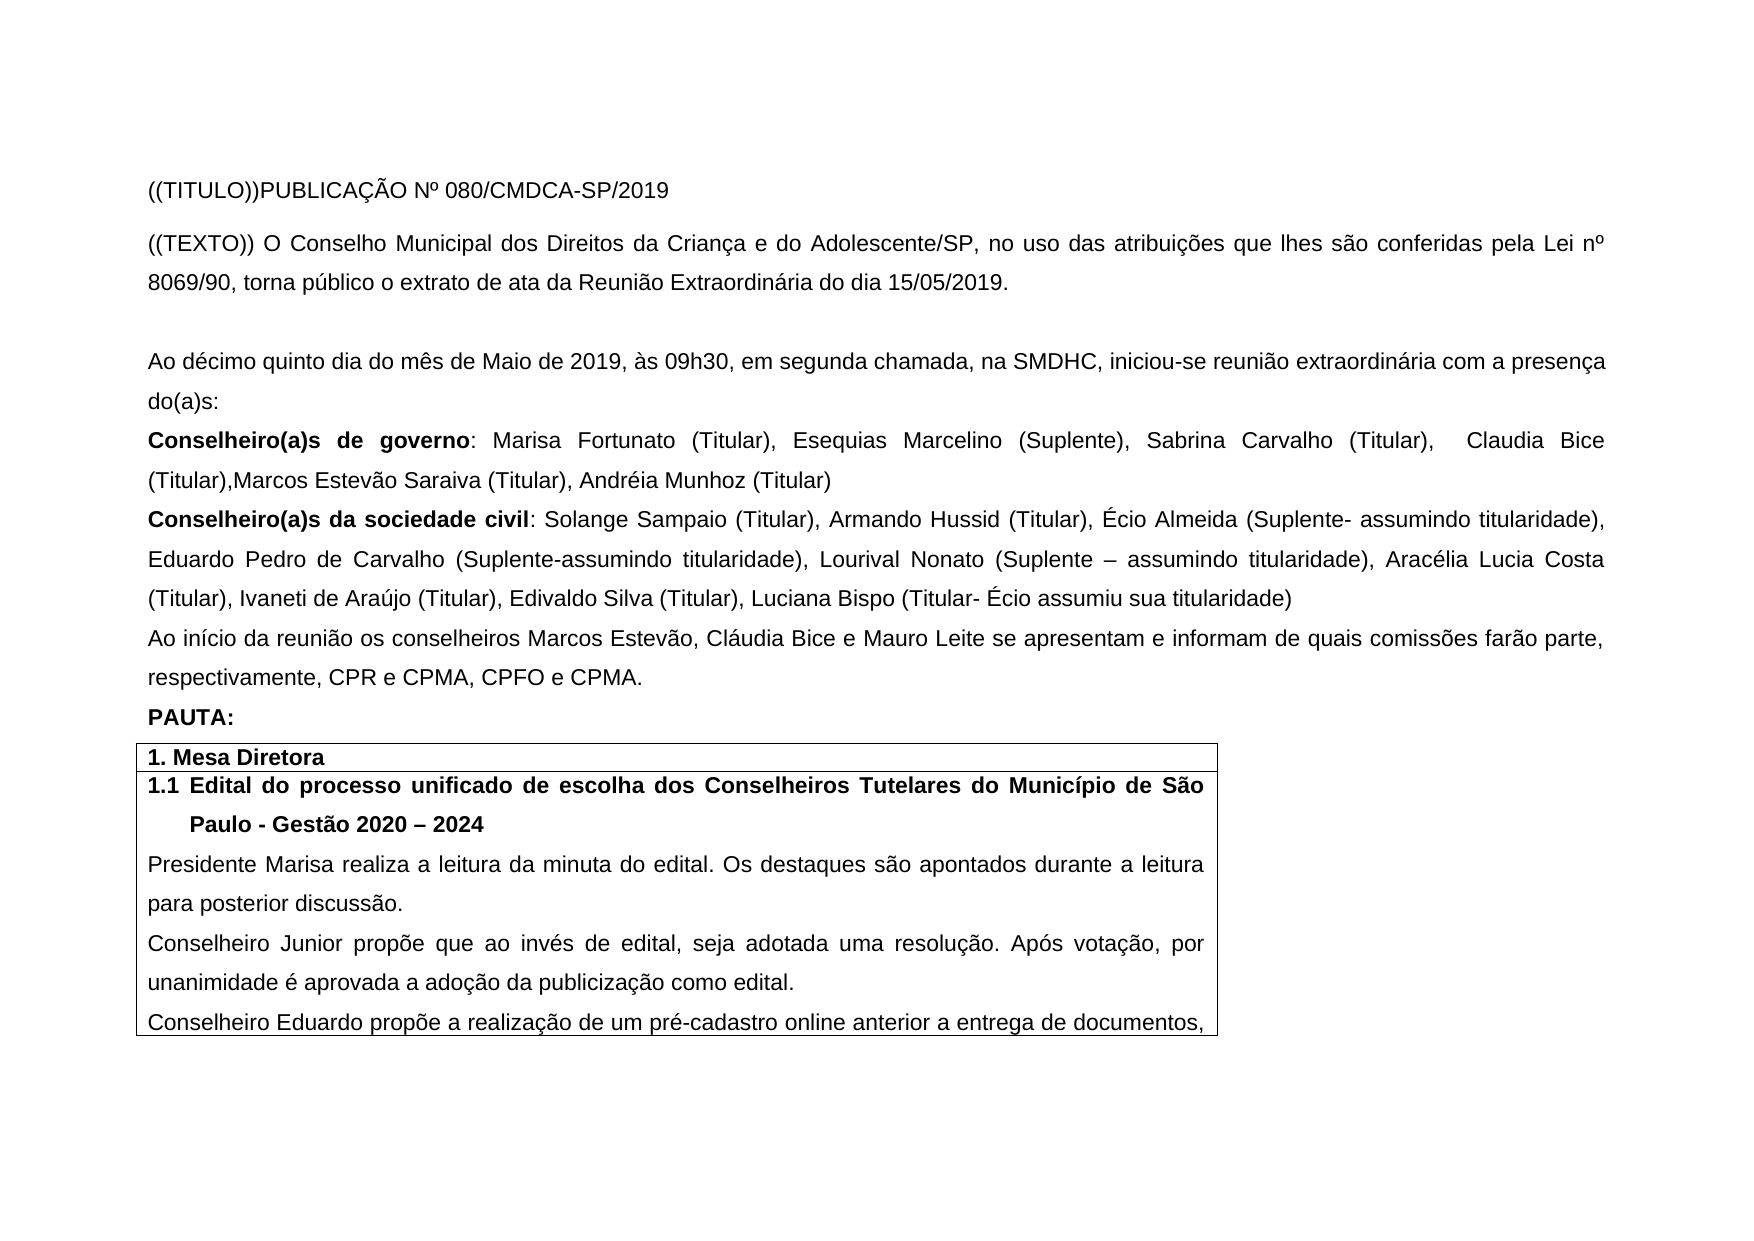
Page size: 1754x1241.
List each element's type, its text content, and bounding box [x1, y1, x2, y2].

table_cell Edital do processo unificado de escolha dos Conselheiros Tutelares do Município de São Paulo - Gestão 2020 – 2024 Presidente Marisa realiza a leitura da minuta do edital. Os destaques são apontados durante a leitura para posterior discussão. Conselheiro Junior propõe que ao invés de edital, seja adotada uma resolução. Após votação, por unanimidade é aprovada a adoção da publicização como edital. Conselheiro Eduardo propõe a realização de um pré-cadastro online anterior a entrega de documentos, [137, 772, 1217, 1035]
text ((TEXTO)) O Conselho Municipal dos Direitos da Criança e do Adolescente/SP, no uso das atribuições que lhes são conferidas pela Lei nº 8069/90, torna público o extrato de ata da Reunião Extraordinária do dia 15/05/2019. [148, 230, 1606, 296]
text Ao décimo quinto dia do mês de Maio de 2019, às 09h30, em segunda chamada, na SMDHC, iniciou-se reunião extraordinária com a presença do(a)s: [148, 348, 1606, 414]
text ((TITULO))PUBLICAÇÃO Nº 080/CMDCA-SP/2019 [148, 177, 1606, 203]
table_header 1. Mesa Diretora [137, 744, 1217, 771]
text PAUTA: [148, 704, 1606, 730]
text Conselheiro(a)s de governo: Marisa Fortunato (Titular), Esequias Marcelino (Suplente), Sabrina Carvalho (Titular), Claudia Bice (Titular),Marcos Estevão Saraiva (Titular), Andréia Munhoz (Titular) [148, 427, 1606, 493]
text Ao início da reunião os conselheiros Marcos Estevão, Cláudia Bice e Mauro Leite se apresentam e informam de quais comissões farão parte, respectivamente, CPR e CPMA, CPFO e CPMA. [148, 625, 1606, 691]
text Conselheiro(a)s da sociedade civil: Solange Sampaio (Titular), Armando Hussid (Titular), Écio Almeida (Suplente- assumindo titularidade), Eduardo Pedro de Carvalho (Suplente-assumindo titularidade), Lourival Nonato (Suplente – assumindo titularidade), Aracélia Lucia Costa (Titular), Ivaneti de Araújo (Titular), Edivaldo Silva (Titular), Luciana Bispo (Titular- Écio assumiu sua titularidade) [148, 506, 1606, 612]
